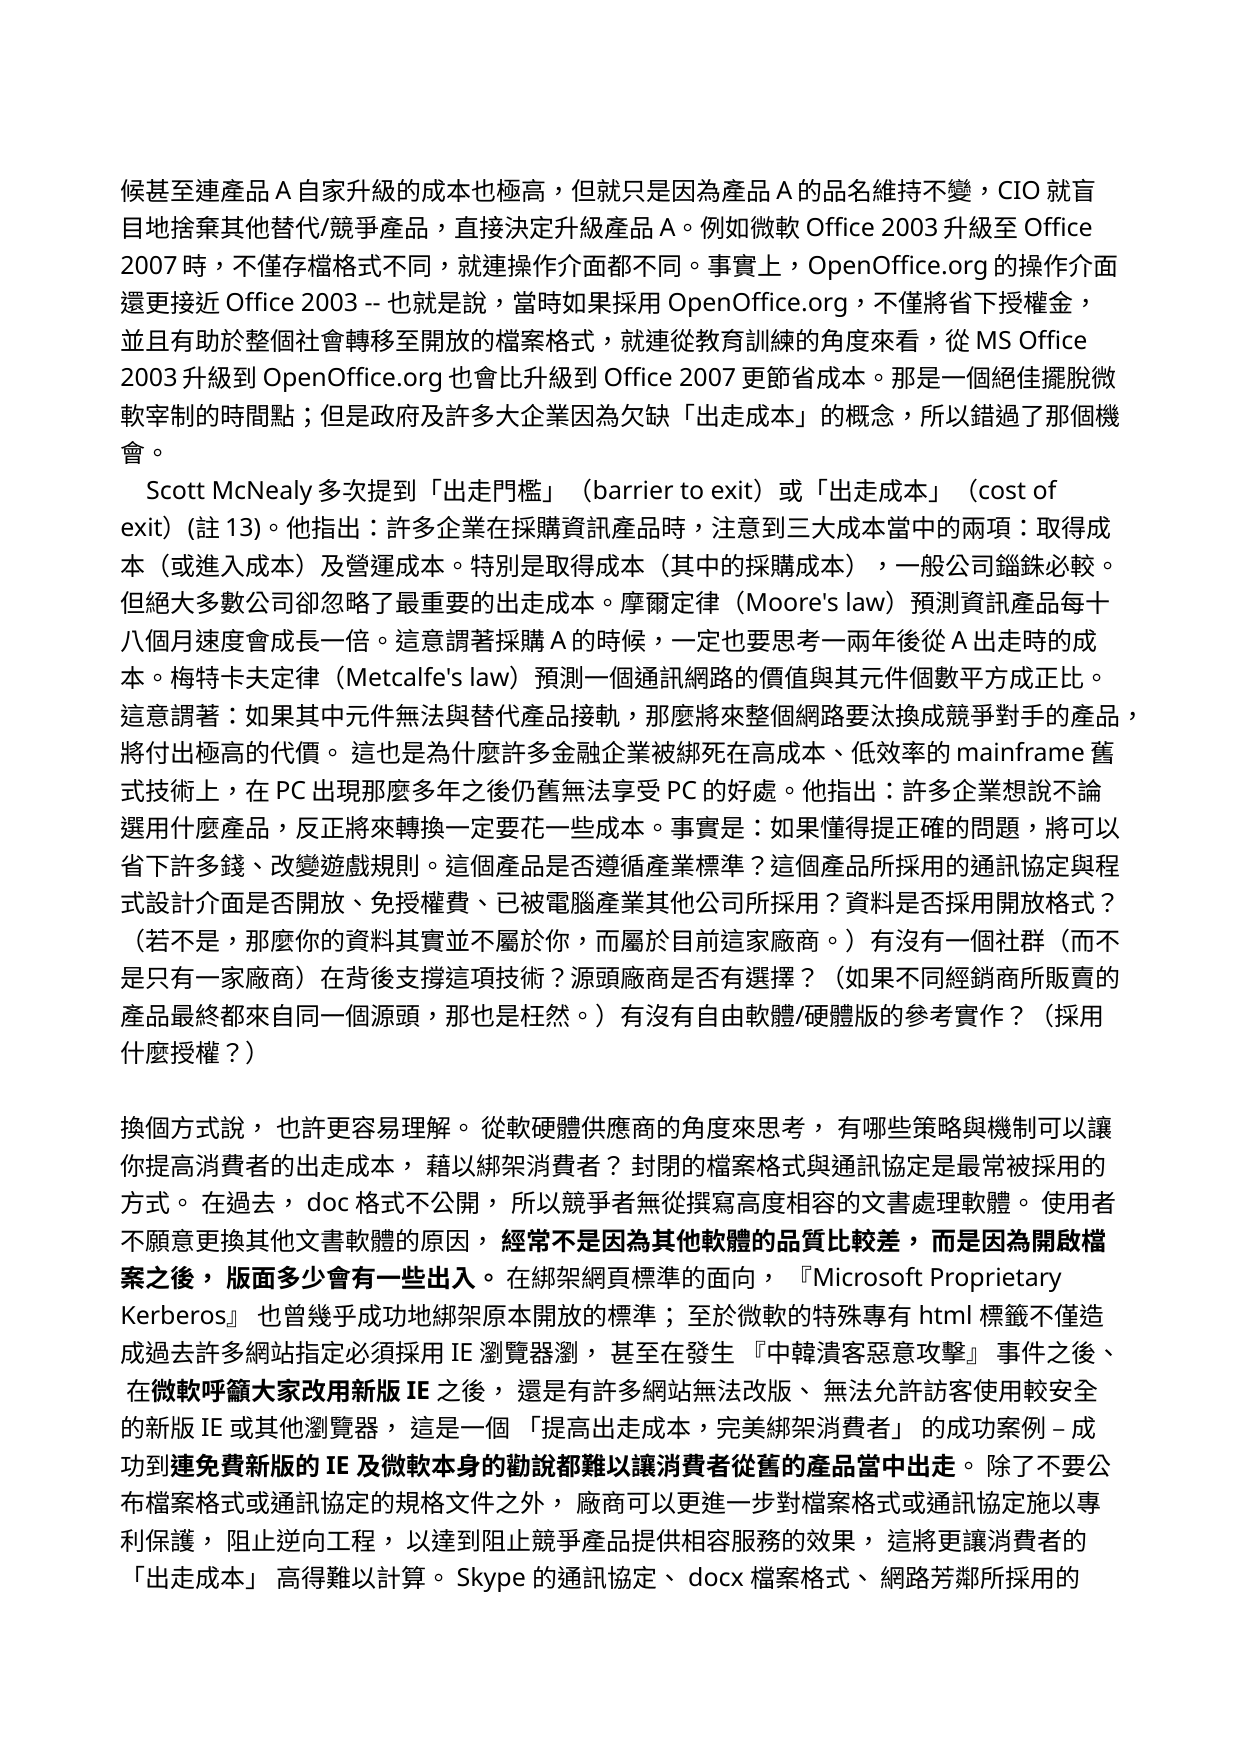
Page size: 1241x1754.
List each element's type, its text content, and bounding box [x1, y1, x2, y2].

text 換個方式說， 也許更容易理解。 從軟硬體供應商的角度來思考， 有哪些策略與機制可以讓你提高消費者的出走成本， 藉以綁架消費者？ 封閉的檔案格式與通訊協定是最常被採用的方式。 在過去， doc 格式不公開， 所以競爭者無從撰寫高度相容的文書處理軟體。 使用者不願意更換其他文書軟體的原因， 經常不是因為其他軟體的品質比較差， 而是因為開啟檔案之後， 版面多少會有一些出入。 在綁架網頁標準的面向， 『Microsoft Proprietary Kerberos』 也曾幾乎成功地綁架原本開放的標準； 至於微軟的特殊專有 html 標籤不僅造成過去許多網站指定必須採用 IE 瀏覽器瀏， 甚至在發生 『中韓潰客惡意攻擊』 事件之後、 在微軟呼籲大家改用新版 IE 之後， 還是有許多網站無法改版、 無法允許訪客使用較安全的新版 IE 或其他瀏覽器， 這是一個 「提高出走成本，完美綁架消費者」 的成功案例 – 成功到連免費新版的 IE 及微軟本身的勸說都難以讓消費者從舊的產品當中出走。 除了不要公布檔案格式或通訊協定的規格文件之外， 廠商可以更進一步對檔案格式或通訊協定施以專利保護， 阻止逆向工程， 以達到阻止競爭產品提供相容服務的效果， 這將更讓消費者的 「出走成本」 高得難以計算。 Skype 的通訊協定、 docx 檔案格式、 網路芳鄰所採用的 [120, 1102, 1120, 1589]
text Scott McNealy多次提到「出走門檻」（barrier to exit）或「出走成本」（cost of exit）(註13)。他指出：許多企業在採購資訊產品時，注意到三大成本當中的兩項：取得成本（或進入成本）及營運成本。特別是取得成本（其中的採購成本），一般公司錙銖必較。但絕大多數公司卻忽略了最重要的出走成本。摩爾定律（Moore's law）預測資訊產品每十八個月速度會成長一倍。這意謂著採購A的時候，一定也要思考一兩年後從A出走時的成本。梅特卡夫定律（Metcalfe's law）預測一個通訊網路的價值與其元件個數平方成正比。這意謂著：如果其中元件無法與替代產品接軌，那麼將來整個網路要汰換成競爭對手的產品，將付出極高的代價。 這也是為什麼許多金融企業被綁死在高成本、低效率的mainframe舊式技術上，在PC出現那麼多年之後仍舊無法享受PC的好處。他指出：許多企業想說不論選用什麼產品，反正將來轉換一定要花一些成本。事實是：如果懂得提正確的問題，將可以省下許多錢、改變遊戲規則。這個產品是否遵循產業標準？這個產品所採用的通訊協定與程式設計介面是否開放、免授權費、已被電腦產業其他公司所採用？資料是否採用開放格式？（若不是，那麼你的資料其實並不屬於你，而屬於目前這家廠商。）有沒有一個社群（而不是只有一家廠商）在背後支撐這項技術？源頭廠商是否有選擇？（如果不同經銷商所販賣的產品最終都來自同一個源頭，那也是枉然。）有沒有自由軟體/硬體版的參考實作？（採用什麼授權？） [120, 464, 1120, 1064]
text 昇陽電腦（Sun Microsystems，後來被Oracle買下）的創辦人之一 Scott McNealy用另一個方式來描述封閉介面所造成的問題，或者說開放介面的重要性：當一個企業或組織在某資訊產品 A面臨即將退役必須被汰換時，如果要改換其他公司的產品 -- 不論是不是自由軟體或開放硬體 -- 如果轉換需要很高的成本，那麼這筆帳究竟應該算到 A頭上，還是應該算到即將接手的替代產品頭上？如果接手替代產品不論是 B或C或D或自由軟體/開放硬體，我都將付出極高的代價，那麼顯然產品A的出走成本（cost of exit）是極高的。但很不幸地，很多時候 CIO或負責採購決策的資訊主管不懂得判斷（因為A採用）封閉介面所產生的問題、不懂得正確計算成本，誤把A的出走成本算到即將接手的替代產品頭上，也因而作出「繼續升級同款產品A」的決定，進而協助A的生產廠商達到綁架消費者的目的。有時候甚至連產品A自家升級的成本也極高，但就只是因為產品A的品名維持不變，CIO就盲目地捨棄其他替代/競爭產品，直接決定升級產品A。例如微軟Office 2003升級至Office 2007時，不僅存檔格式不同，就連操作介面都不同。事實上，OpenOffice.org的操作介面還更接近Office 2003 -- 也就是說，當時如果採用OpenOffice.org，不僅將省下授權金，並且有助於整個社會轉移至開放的檔案格式，就連從教育訓練的角度來看，從MS Office 2003升級到OpenOffice.org也會比升級到Office 2007更節省成本。那是一個絕佳擺脫微軟宰制的時間點；但是政府及許多大企業因為欠缺「出走成本」的概念，所以錯過了那個機會。 [120, 164, 1120, 464]
